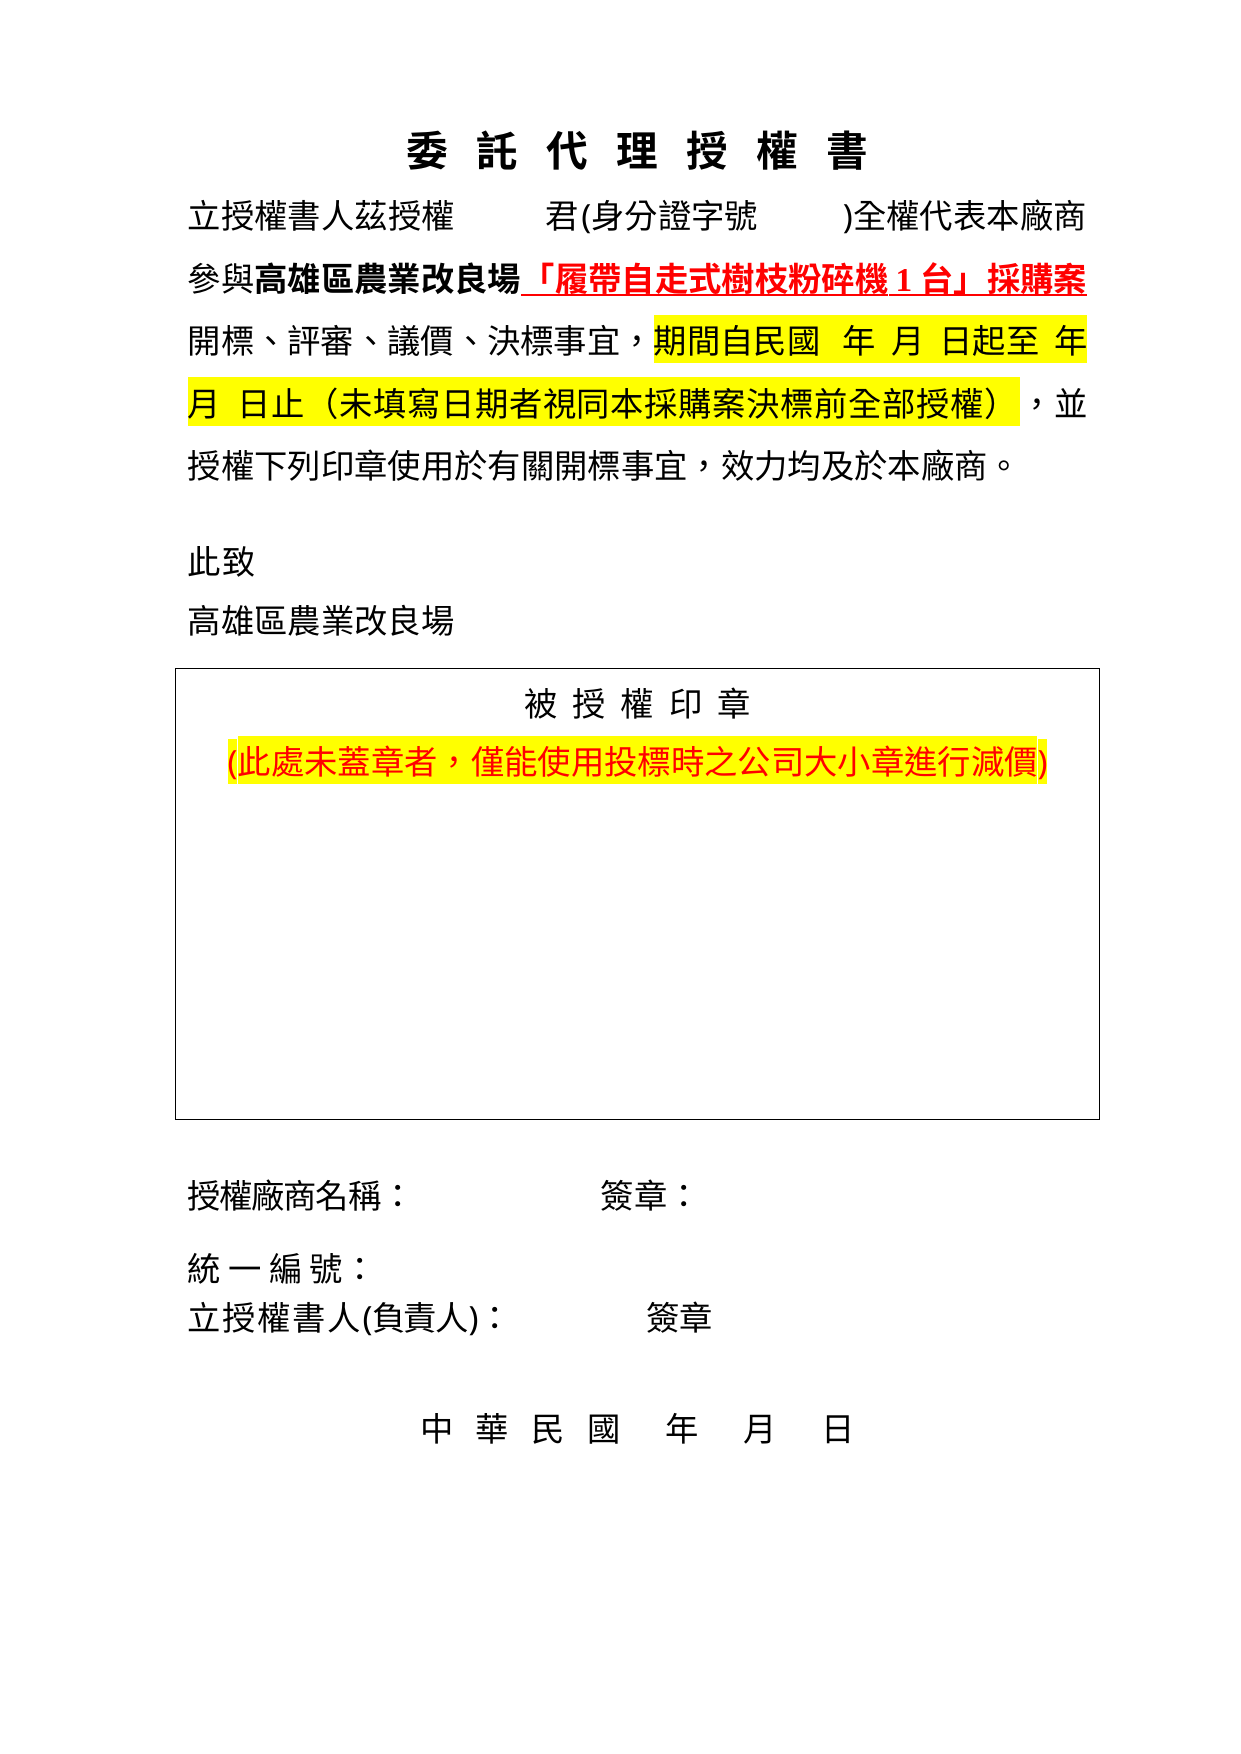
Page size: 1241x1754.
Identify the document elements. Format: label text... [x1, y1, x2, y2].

table_header 被 授 權 印 章 (此處未蓋章者，僅能使用投標時之公司大小章進行減價) [176, 669, 1099, 1119]
text 立授權書人茲授權 君(身分證字號 )全權代表本廠商參與高雄區農業改良場「履帶自走式樹枝粉碎機1 台」採購案開標、評審、議價、決標事宜，期間自民國 年 月 日起至 年 月 日止（未填寫日期者視同本採購案決標前全部授權），並授權下列印章使用於有關開標事宜，效力均及於本廠商。 [187, 178, 1087, 491]
text 授權廠商名稱： 簽章： [187, 1170, 1087, 1218]
text 立授權書人(負責人)： 簽章 [187, 1291, 1087, 1340]
text 委 託 代 理 授 權 書 [187, 118, 1087, 178]
text 中 華 民 國 年 月 日 [187, 1402, 1087, 1451]
text 統 一 編 號： [187, 1243, 1087, 1291]
text 此致 [187, 541, 1087, 583]
text 高雄區農業改良場 [187, 595, 1087, 643]
